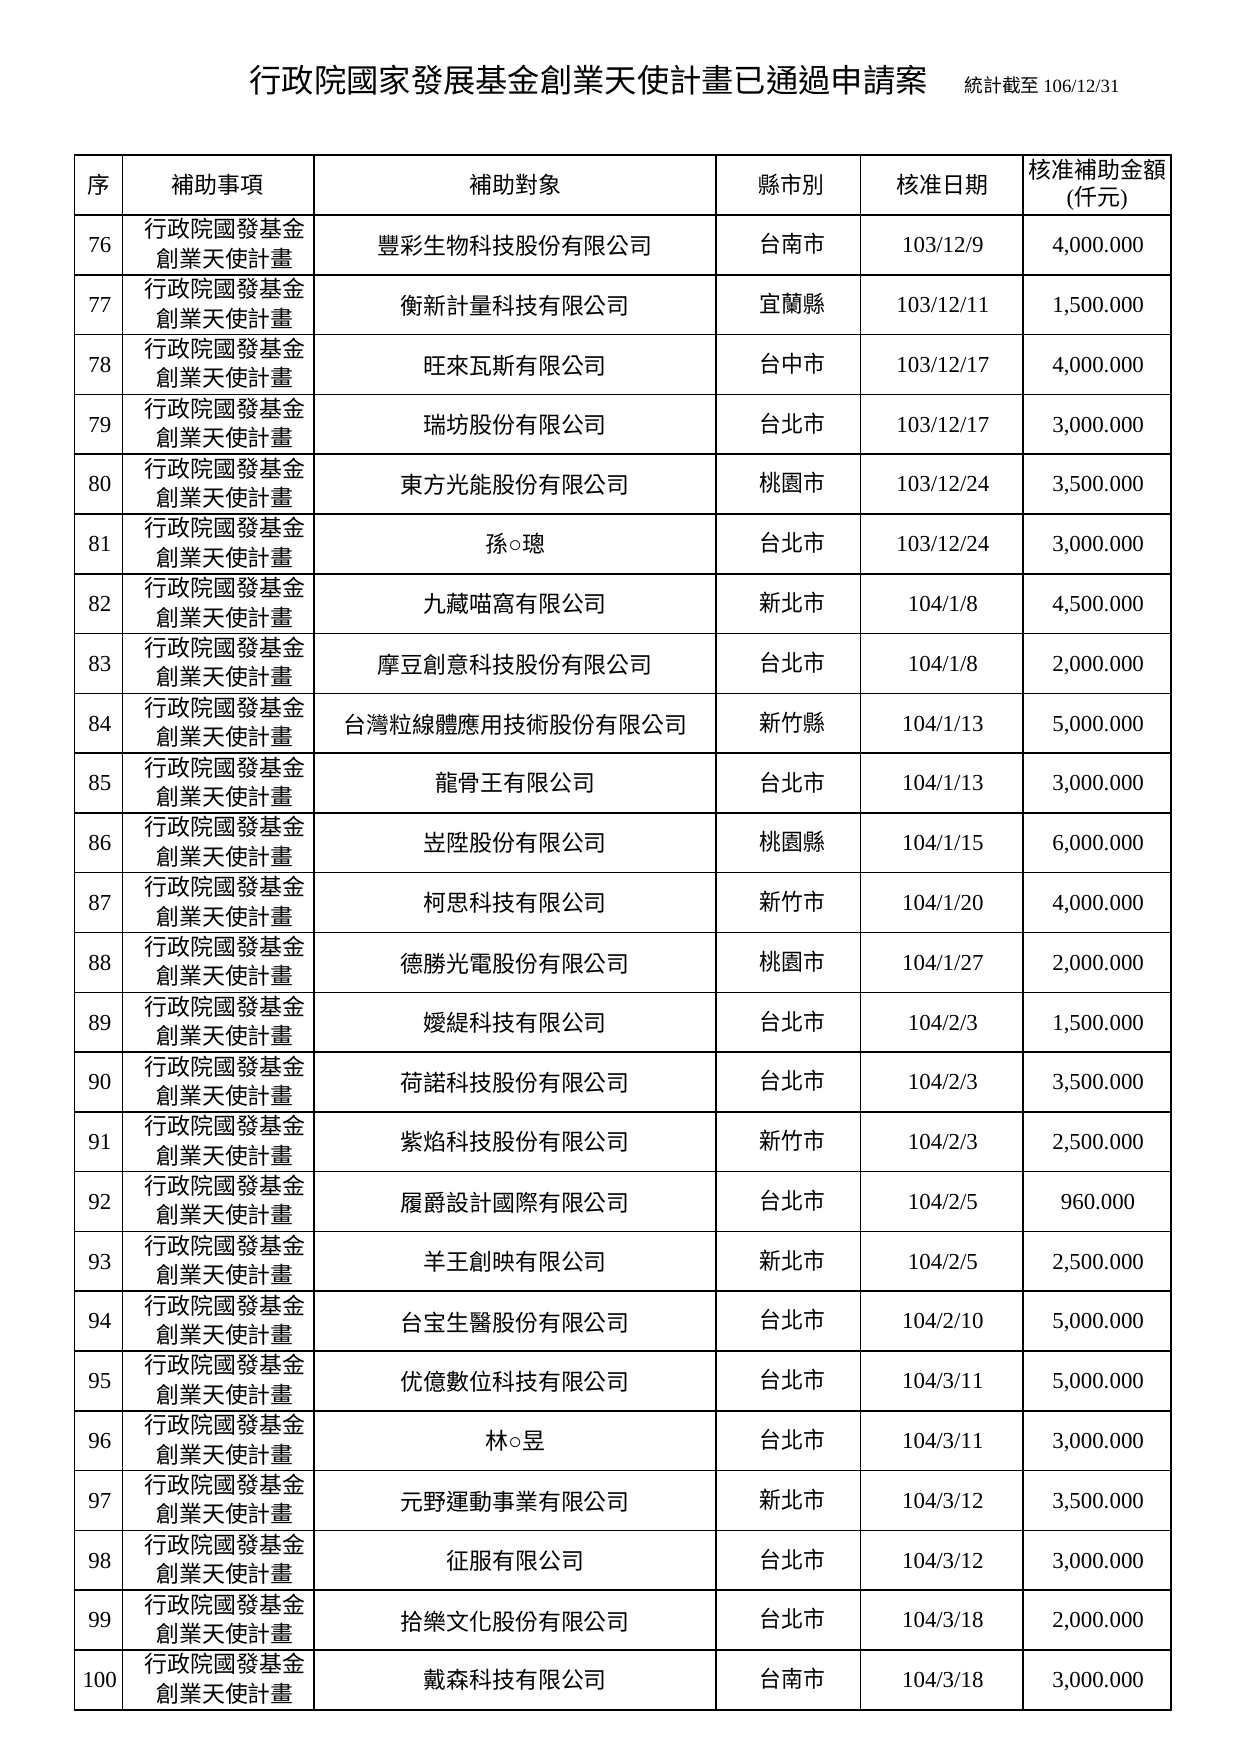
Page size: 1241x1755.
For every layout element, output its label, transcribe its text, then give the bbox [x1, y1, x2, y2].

table_cell 104/3/12 [861, 1471, 1022, 1529]
table_cell 104/3/18 [861, 1591, 1022, 1649]
table_cell 2,000.000 [1024, 1591, 1170, 1649]
table_cell 3,000.000 [1024, 1651, 1170, 1709]
table_cell 行政院國發基金 創業天使計畫 [123, 1172, 313, 1231]
table_cell 3,000.000 [1024, 754, 1170, 812]
table_cell 行政院國發基金 創業天使計畫 [123, 993, 313, 1051]
table_cell 台北市 [717, 754, 860, 812]
table_cell 征服有限公司 [315, 1531, 715, 1589]
table_cell 摩豆創意科技股份有限公司 [315, 634, 715, 692]
table_cell 103/12/11 [861, 276, 1022, 334]
table_cell 行政院國發基金 創業天使計畫 [123, 1053, 313, 1111]
table_cell 3,500.000 [1024, 455, 1170, 513]
table_cell 4,000.000 [1024, 216, 1170, 274]
table_cell 81 [75, 515, 122, 573]
table_cell 3,000.000 [1024, 515, 1170, 573]
table_cell 行政院國發基金 創業天使計畫 [123, 1412, 313, 1470]
table_cell 行政院國發基金 創業天使計畫 [123, 216, 313, 274]
table_cell 3,500.000 [1024, 1053, 1170, 1111]
table_cell 84 [75, 694, 122, 752]
table_cell 九藏喵窩有限公司 [315, 575, 715, 633]
table_cell 103/12/9 [861, 216, 1022, 274]
table_cell 台宝生醫股份有限公司 [315, 1292, 715, 1350]
table_cell 台北市 [717, 1352, 860, 1410]
table_cell 5,000.000 [1024, 1292, 1170, 1350]
table_cell 94 [75, 1292, 122, 1350]
table_cell 拾樂文化股份有限公司 [315, 1591, 715, 1649]
table_header 補助對象 [315, 156, 715, 214]
table_cell 台北市 [717, 1591, 860, 1649]
table_cell 89 [75, 993, 122, 1051]
table_cell 960.000 [1024, 1172, 1170, 1231]
table_cell 3,500.000 [1024, 1471, 1170, 1529]
table_cell 行政院國發基金 創業天使計畫 [123, 395, 313, 453]
table_cell 行政院國發基金 創業天使計畫 [123, 873, 313, 932]
table_cell 4,500.000 [1024, 575, 1170, 633]
table_cell 104/2/10 [861, 1292, 1022, 1350]
table_cell 行政院國發基金 創業天使計畫 [123, 1591, 313, 1649]
table_cell 旺來瓦斯有限公司 [315, 335, 715, 393]
table_cell 5,000.000 [1024, 1352, 1170, 1410]
table_cell 90 [75, 1053, 122, 1111]
table_cell 85 [75, 754, 122, 812]
table_cell 96 [75, 1412, 122, 1470]
table_cell 履爵設計國際有限公司 [315, 1172, 715, 1231]
table_cell 台南市 [717, 216, 860, 274]
table_cell 台南市 [717, 1651, 860, 1709]
table_cell 3,000.000 [1024, 395, 1170, 453]
table_cell 103/12/24 [861, 515, 1022, 573]
table_cell 行政院國發基金 創業天使計畫 [123, 335, 313, 393]
table_cell 79 [75, 395, 122, 453]
table_cell 行政院國發基金 創業天使計畫 [123, 933, 313, 991]
table_cell 104/2/5 [861, 1172, 1022, 1231]
table_cell 台北市 [717, 515, 860, 573]
table_cell 桃園縣 [717, 814, 860, 872]
table_cell 台北市 [717, 395, 860, 453]
table_cell 桃園市 [717, 455, 860, 513]
table_cell 104/1/8 [861, 575, 1022, 633]
table_cell 孫○璁 [315, 515, 715, 573]
table_cell 嬡緹科技有限公司 [315, 993, 715, 1051]
table_cell 行政院國發基金 創業天使計畫 [123, 1113, 313, 1171]
table_cell 柯思科技有限公司 [315, 873, 715, 932]
table_cell 東方光能股份有限公司 [315, 455, 715, 513]
table_cell 2,000.000 [1024, 933, 1170, 991]
table_cell 羊王創映有限公司 [315, 1232, 715, 1290]
table_cell 林○昱 [315, 1412, 715, 1470]
table_header 核准日期 [861, 156, 1022, 214]
table_cell 104/3/11 [861, 1352, 1022, 1410]
table_cell 桃園市 [717, 933, 860, 991]
table_cell 行政院國發基金 創業天使計畫 [123, 1651, 313, 1709]
table_cell 新竹縣 [717, 694, 860, 752]
table_cell 新北市 [717, 575, 860, 633]
table_cell 德勝光電股份有限公司 [315, 933, 715, 991]
table_cell 3,000.000 [1024, 1412, 1170, 1470]
table_cell 86 [75, 814, 122, 872]
table_cell 95 [75, 1352, 122, 1410]
table_cell 98 [75, 1531, 122, 1589]
table_cell 2,000.000 [1024, 634, 1170, 692]
table_cell 戴森科技有限公司 [315, 1651, 715, 1709]
table_cell 行政院國發基金 創業天使計畫 [123, 455, 313, 513]
table_cell 1,500.000 [1024, 276, 1170, 334]
table_cell 76 [75, 216, 122, 274]
table_cell 行政院國發基金 創業天使計畫 [123, 814, 313, 872]
table_cell 荷諾科技股份有限公司 [315, 1053, 715, 1111]
table_cell 行政院國發基金 創業天使計畫 [123, 1292, 313, 1350]
table_cell 82 [75, 575, 122, 633]
table_cell 104/2/3 [861, 993, 1022, 1051]
table_cell 豐彩生物科技股份有限公司 [315, 216, 715, 274]
table_header 補助事項 [123, 156, 313, 214]
table_cell 1,500.000 [1024, 993, 1170, 1051]
table_cell 新竹市 [717, 1113, 860, 1171]
table_cell 4,000.000 [1024, 873, 1170, 932]
table_cell 5,000.000 [1024, 694, 1170, 752]
table_cell 104/2/5 [861, 1232, 1022, 1290]
table_cell 104/2/3 [861, 1113, 1022, 1171]
table_cell 3,000.000 [1024, 1531, 1170, 1589]
table_cell 行政院國發基金 創業天使計畫 [123, 1531, 313, 1589]
table_cell 104/1/8 [861, 634, 1022, 692]
table_header 核准補助金額(仟元) [1024, 156, 1170, 214]
table_cell 103/12/17 [861, 335, 1022, 393]
table_cell 104/3/11 [861, 1412, 1022, 1470]
table_cell 6,000.000 [1024, 814, 1170, 872]
table_cell 100 [75, 1651, 122, 1709]
table_cell 元野運動事業有限公司 [315, 1471, 715, 1529]
table_cell 87 [75, 873, 122, 932]
table_cell 104/1/20 [861, 873, 1022, 932]
table_cell 83 [75, 634, 122, 692]
table_cell 行政院國發基金 創業天使計畫 [123, 515, 313, 573]
table_cell 104/2/3 [861, 1053, 1022, 1111]
table_cell 104/3/12 [861, 1531, 1022, 1589]
table_cell 台北市 [717, 1412, 860, 1470]
table_cell 104/1/13 [861, 754, 1022, 812]
table_cell 行政院國發基金 創業天使計畫 [123, 1232, 313, 1290]
table_cell 台北市 [717, 1053, 860, 1111]
table_header 縣市別 [717, 156, 860, 214]
table_cell 88 [75, 933, 122, 991]
table_cell 龍骨王有限公司 [315, 754, 715, 812]
table_cell 台北市 [717, 993, 860, 1051]
table_cell 台北市 [717, 1292, 860, 1350]
table_cell 台中市 [717, 335, 860, 393]
table_cell 行政院國發基金 創業天使計畫 [123, 575, 313, 633]
table_cell 97 [75, 1471, 122, 1529]
table_cell 衡新計量科技有限公司 [315, 276, 715, 334]
table_cell 104/1/27 [861, 933, 1022, 991]
table_cell 77 [75, 276, 122, 334]
table_cell 台灣粒線體應用技術股份有限公司 [315, 694, 715, 752]
table_cell 台北市 [717, 1172, 860, 1231]
table_header 序 [75, 156, 122, 214]
table_cell 台北市 [717, 1531, 860, 1589]
table_cell 行政院國發基金 創業天使計畫 [123, 694, 313, 752]
table_cell 93 [75, 1232, 122, 1290]
table_cell 2,500.000 [1024, 1113, 1170, 1171]
table_cell 台北市 [717, 634, 860, 692]
table_cell 行政院國發基金 創業天使計畫 [123, 634, 313, 692]
table_cell 紫焰科技股份有限公司 [315, 1113, 715, 1171]
table_cell 新北市 [717, 1471, 860, 1529]
table_cell 4,000.000 [1024, 335, 1170, 393]
table_cell 瑞坊股份有限公司 [315, 395, 715, 453]
table_cell 104/3/18 [861, 1651, 1022, 1709]
table_cell 行政院國發基金 創業天使計畫 [123, 1352, 313, 1410]
table_cell 行政院國發基金 創業天使計畫 [123, 754, 313, 812]
table_cell 104/1/15 [861, 814, 1022, 872]
table_cell 92 [75, 1172, 122, 1231]
table_cell 103/12/17 [861, 395, 1022, 453]
table_cell 91 [75, 1113, 122, 1171]
table_cell 78 [75, 335, 122, 393]
table_cell 新北市 [717, 1232, 860, 1290]
table_cell 104/1/13 [861, 694, 1022, 752]
table_cell 优億數位科技有限公司 [315, 1352, 715, 1410]
table_cell 2,500.000 [1024, 1232, 1170, 1290]
table_cell 80 [75, 455, 122, 513]
table_cell 宜蘭縣 [717, 276, 860, 334]
table_cell 岦陞股份有限公司 [315, 814, 715, 872]
table_cell 行政院國發基金 創業天使計畫 [123, 1471, 313, 1529]
table_cell 行政院國發基金 創業天使計畫 [123, 276, 313, 334]
table_cell 99 [75, 1591, 122, 1649]
table_cell 新竹市 [717, 873, 860, 932]
table_cell 103/12/24 [861, 455, 1022, 513]
